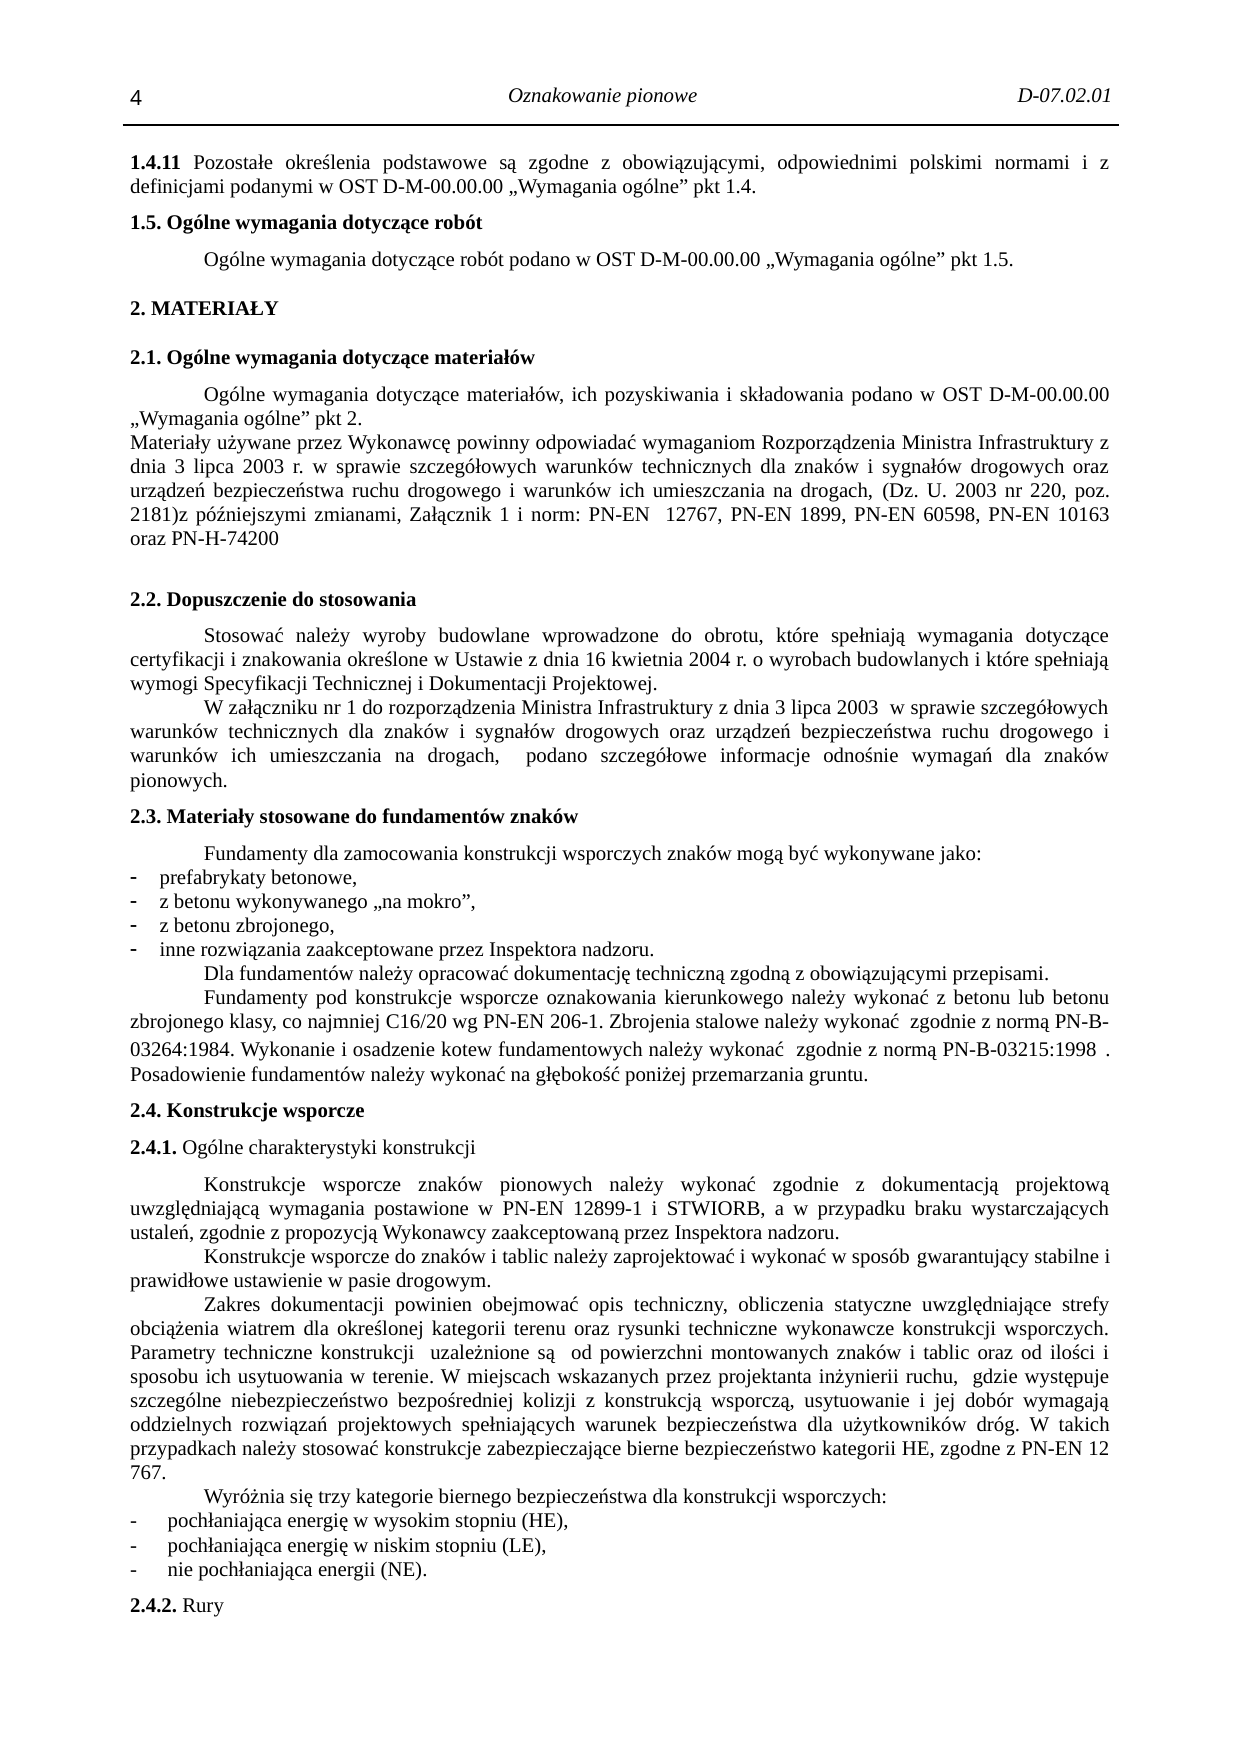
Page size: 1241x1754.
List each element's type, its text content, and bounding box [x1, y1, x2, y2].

text Dla fundamentów należy opracować dokumentację techniczną zgodną z obowiązującymi przepisami. [130, 961, 1110, 985]
text W załączniku nr 1 do rozporządzenia Ministra Infrastruktury z dnia 3 lipca 2003 w sprawie szczegółowych warunków technicznych dla znaków i sygnałów drogowych oraz urządzeń bezpieczeństwa ruchu drogowego i warunków ich umieszczania na drogach, podano szczegółowe informacje odnośnie wymagań dla znaków pionowych. [130, 695, 1110, 792]
list z betonu zbrojonego, [130, 913, 1110, 937]
subtitle 2.1. Ogólne wymagania dotyczące materiałów [130, 345, 1110, 369]
text 2.4.2. Rury [130, 1593, 1110, 1617]
subtitle 2.3. Materiały stosowane do fundamentów znaków [130, 804, 1110, 828]
text 1.4.11 Pozostałe określenia podstawowe są zgodne z obowiązującymi, odpowiednimi polskimi normami i z definicjami podanymi w OST D-M-00.00.00 „Wymagania ogólne” pkt 1.4. [130, 150, 1110, 198]
text Ogólne wymagania dotyczące materiałów, ich pozyskiwania i składowania podano w OST D-M-00.00.00 „Wymagania ogólne” pkt 2. [130, 382, 1110, 430]
text Fundamenty pod konstrukcje wsporcze oznakowania kierunkowego należy wykonać z betonu lub betonu zbrojonego klasy, co najmniej C16/20 wg PN-EN 206-1. Zbrojenia stalowe należy wykonać zgodnie z normą PN-B-03264:1984. Wykonanie i osadzenie kotew fundamentowych należy wykonać zgodnie z normą PN-B-03215:1998 . Posadowienie fundamentów należy wykonać na głębokość poniżej przemarzania gruntu. [130, 985, 1110, 1086]
text Konstrukcje wsporcze znaków pionowych należy wykonać zgodnie z dokumentacją projektową uwzględniającą wymagania postawione w PN-EN 12899-1 i STWIORB, a w przypadku braku wystarczających ustaleń, zgodnie z propozycją Wykonawcy zaakceptowaną przez Inspektora nadzoru. [130, 1172, 1110, 1244]
list nie pochłaniająca energii (NE). [130, 1557, 1110, 1581]
text Materiały używane przez Wykonawcę powinny odpowiadać wymaganiom Rozporządzenia Ministra Infrastruktury z dnia 3 lipca 2003 r. w sprawie szczegółowych warunków technicznych dla znaków i sygnałów drogowych oraz urządzeń bezpieczeństwa ruchu drogowego i warunków ich umieszczania na drogach, (Dz. U. 2003 nr 220, poz. 2181)z późniejszymi zmianami, Załącznik 1 i norm: PN-EN 12767, PN-EN 1899, PN-EN 60598, PN-EN 10163 oraz PN-H-74200 [130, 430, 1110, 550]
list prefabrykaty betonowe, [130, 865, 1110, 889]
text Zakres dokumentacji powinien obejmować opis techniczny, obliczenia statyczne uwzględniające strefy obciążenia wiatrem dla określonej kategorii terenu oraz rysunki techniczne wykonawcze konstrukcji wsporczych. Parametry techniczne konstrukcji uzależnione są od powierzchni montowanych znaków i tablic oraz od ilości i sposobu ich usytuowania w terenie. W miejscach wskazanych przez projektanta inżynierii ruchu, gdzie występuje szczególne niebezpieczeństwo bezpośredniej kolizji z konstrukcją wsporczą, usytuowanie i jej dobór wymagają oddzielnych rozwiązań projektowych spełniających warunek bezpieczeństwa dla użytkowników dróg. W takich przypadkach należy stosować konstrukcje zabezpieczające bierne bezpieczeństwo kategorii HE, zgodne z PN-EN 12 767. [130, 1292, 1110, 1484]
list pochłaniająca energię w niskim stopniu (LE), [130, 1532, 1110, 1557]
text Ogólne wymagania dotyczące robót podano w OST D-M-00.00.00 „Wymagania ogólne” pkt 1.5. [130, 247, 1110, 271]
text Stosować należy wyroby budowlane wprowadzone do obrotu, które spełniają wymagania dotyczące certyfikacji i znakowania określone w Ustawie z dnia 16 kwietnia 2004 r. o wyrobach budowlanych i które spełniają wymogi Specyfikacji Technicznej i Dokumentacji Projektowej. [130, 623, 1110, 695]
text 2.4.1. Ogólne charakterystyki konstrukcji [130, 1135, 1110, 1159]
text Fundamenty dla zamocowania konstrukcji wsporczych znaków mogą być wykonywane jako: [130, 841, 1110, 865]
list pochłaniająca energię w wysokim stopniu (HE), [130, 1508, 1110, 1532]
subtitle 2.2. Dopuszczenie do stosowania [130, 587, 1110, 611]
subtitle 1.5. Ogólne wymagania dotyczące robót [130, 210, 1110, 234]
text Konstrukcje wsporcze do znaków i tablic należy zaprojektować i wykonać w sposób gwarantujący stabilne i prawidłowe ustawienie w pasie drogowym. [130, 1244, 1110, 1292]
text Wyróżnia się trzy kategorie biernego bezpieczeństwa dla konstrukcji wsporczych: [130, 1484, 1110, 1508]
subtitle 2.4. Konstrukcje wsporcze [130, 1098, 1110, 1122]
subtitle 2. materiały [130, 296, 1110, 320]
list z betonu wykonywanego „na mokro”, [130, 889, 1110, 913]
list inne rozwiązania zaakceptowane przez Inspektora nadzoru. [130, 937, 1110, 961]
